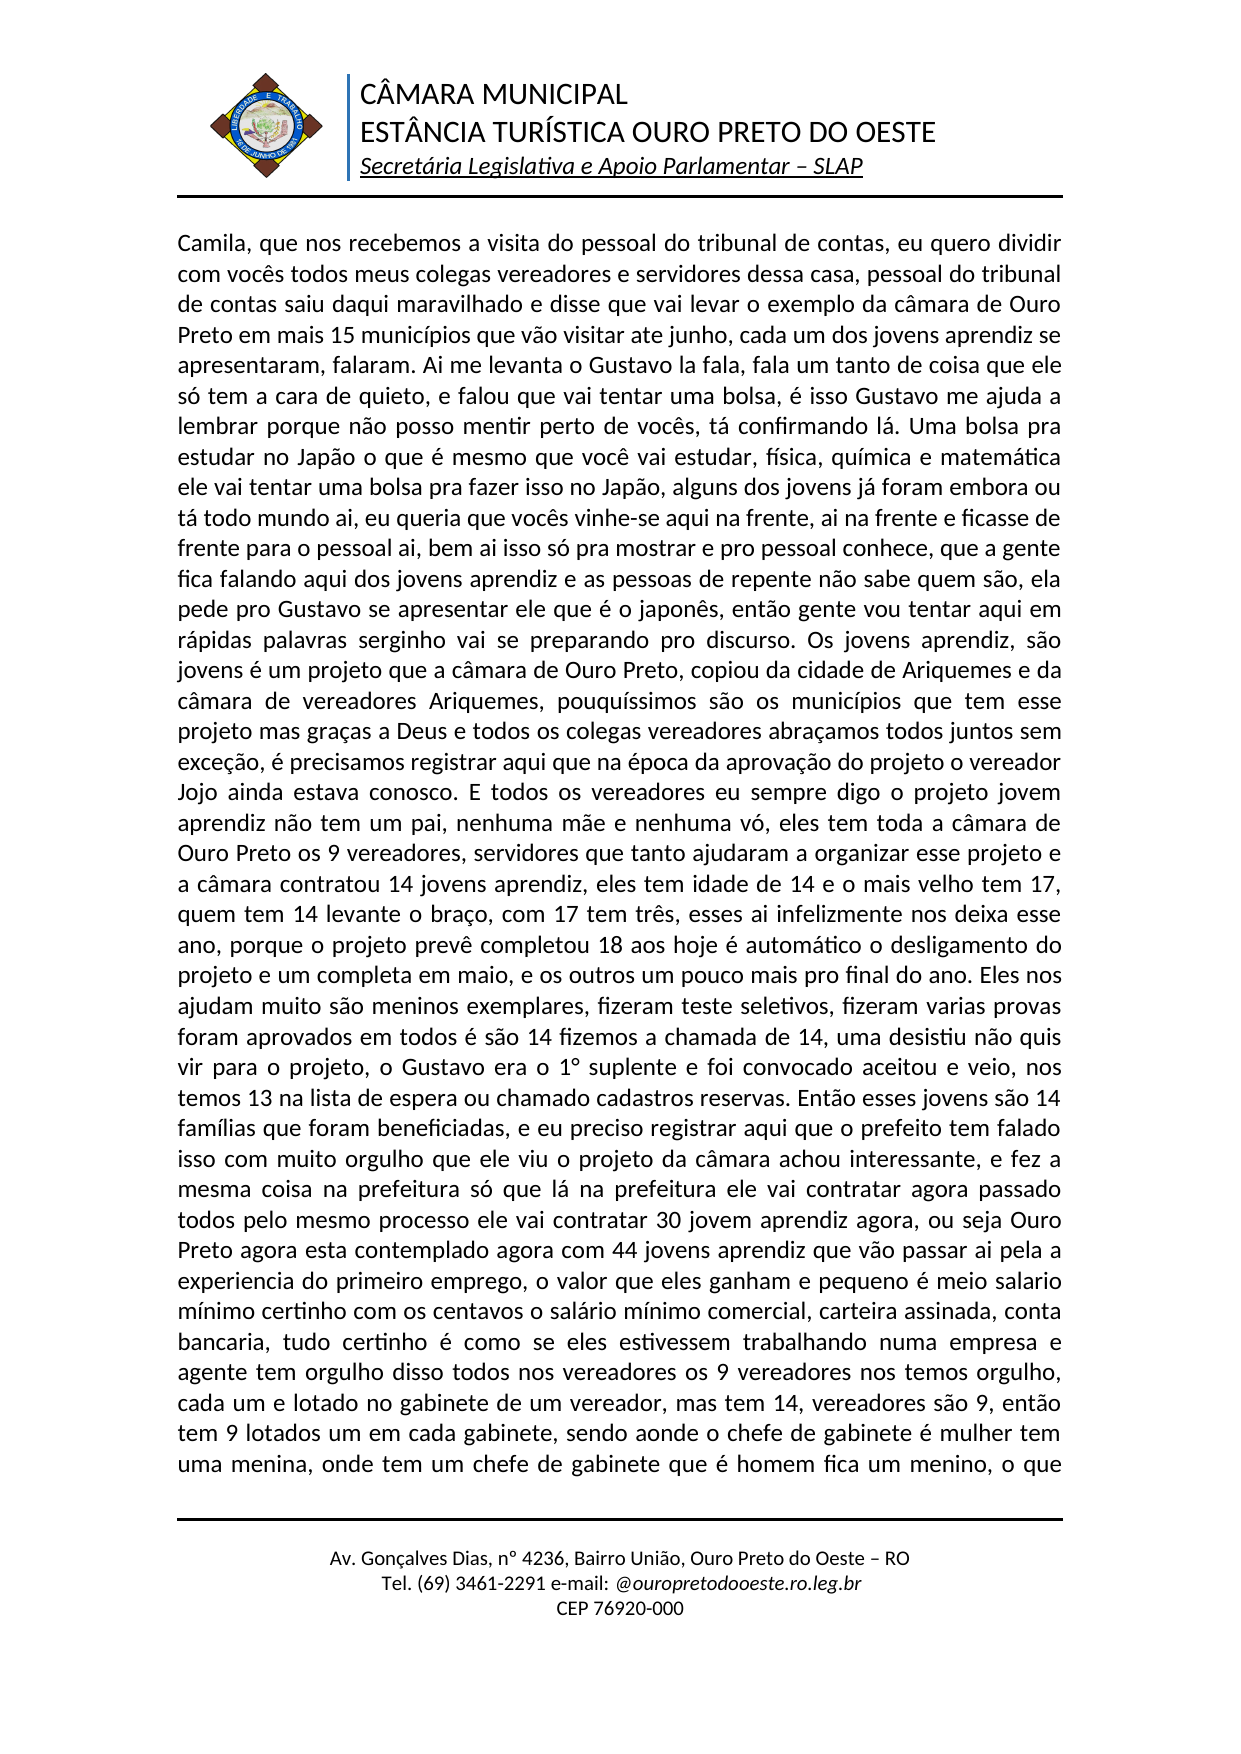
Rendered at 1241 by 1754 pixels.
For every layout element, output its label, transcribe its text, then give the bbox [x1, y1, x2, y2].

picture [210, 73, 323, 178]
text Camila, que nos recebemos a visita do pessoal do tribunal de contas, eu quero dividir com vocês todos meus colegas vereadores e servidores dessa casa, pessoal do tribunal de contas saiu daqui maravilhado e disse que vai levar o exemplo da câmara de Ouro Preto em mais 15 municípios que vão visitar ate junho, cada um dos jovens aprendiz se apresentaram, falaram. Ai me levanta o Gustavo la fala, fala um tanto de coisa que ele só tem a cara de quieto, e falou que vai tentar uma bolsa, é isso Gustavo me ajuda a lembrar porque não posso mentir perto de vocês, tá confirmando lá. Uma bolsa pra estudar no Japão o que é mesmo que você vai estudar, física, química e matemática ele vai tentar uma bolsa pra fazer isso no Japão, alguns dos jovens já foram embora ou tá todo mundo ai, eu queria que vocês vinhe-se aqui na frente, ai na frente e ficasse de frente para o pessoal ai, bem ai isso só pra mostrar e pro pessoal conhece, que a gente fica falando aqui dos jovens aprendiz e as pessoas de repente não sabe quem são, ela pede pro Gustavo se apresentar ele que é o japonês, então gente vou tentar aqui em rápidas palavras serginho vai se preparando pro discurso. Os jovens aprendiz, são jovens é um projeto que a câmara de Ouro Preto, copiou da cidade de Ariquemes e da câmara de vereadores Ariquemes, pouquíssimos são os municípios que tem esse projeto mas graças a Deus e todos os colegas vereadores abraçamos todos juntos sem exceção, é precisamos registrar aqui que na época da aprovação do projeto o vereador Jojo ainda estava conosco. E todos os vereadores eu sempre digo o projeto jovem aprendiz não tem um pai, nenhuma mãe e nenhuma vó, eles tem toda a câmara de Ouro Preto os 9 vereadores, servidores que tanto ajudaram a organizar esse projeto e a câmara contratou 14 jovens aprendiz, eles tem idade de 14 e o mais velho tem 17, quem tem 14 levante o braço, com 17 tem três, esses ai infelizmente nos deixa esse ano, porque o projeto prevê completou 18 aos hoje é automático o desligamento do projeto e um completa em maio, e os outros um pouco mais pro final do ano. Eles nos ajudam muito são meninos exemplares, fizeram teste seletivos, fizeram varias provas foram aprovados em todos é são 14 fizemos a chamada de 14, uma desistiu não quis vir para o projeto, o Gustavo era o 1° suplente e foi convocado aceitou e veio, nos temos 13 na lista de espera ou chamado cadastros reservas. Então esses jovens são 14 famílias que foram beneficiadas, e eu preciso registrar aqui que o prefeito tem falado isso com muito orgulho que ele viu o projeto da câmara achou interessante, e fez a mesma coisa na prefeitura só que lá na prefeitura ele vai contratar agora passado todos pelo mesmo processo ele vai contratar 30 jovem aprendiz agora, ou seja Ouro Preto agora esta contemplado agora com 44 jovens aprendiz que vão passar ai pela a experiencia do primeiro emprego, o valor que eles ganham e pequeno é meio salario mínimo certinho com os centavos o salário mínimo comercial, carteira assinada, conta bancaria, tudo certinho é como se eles estivessem trabalhando numa empresa e agente tem orgulho disso todos nos vereadores os 9 vereadores nos temos orgulho, cada um e lotado no gabinete de um vereador, mas tem 14, vereadores são 9, então tem 9 lotados um em cada gabinete, sendo aonde o chefe de gabinete é mulher tem uma menina, onde tem um chefe de gabinete que é homem fica um menino, o que [177, 227, 1063, 1478]
